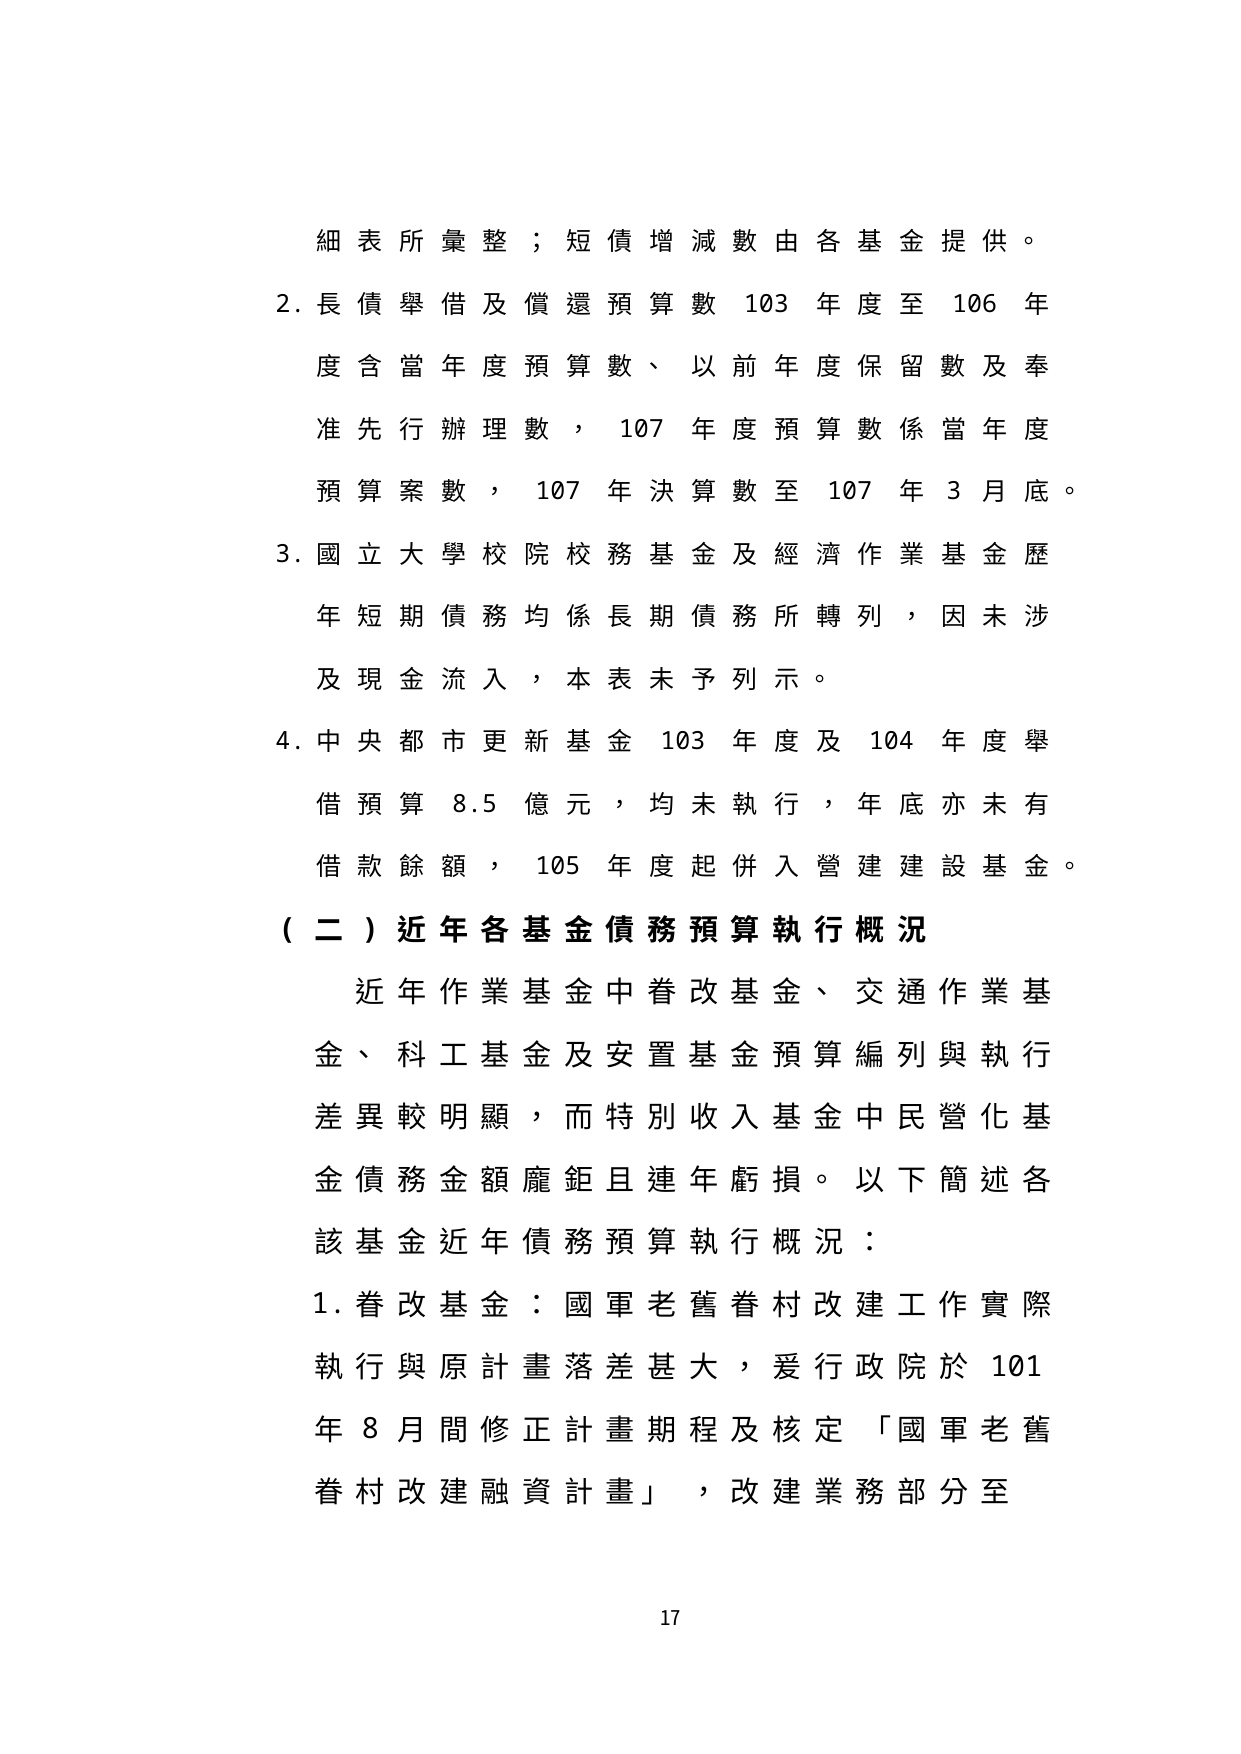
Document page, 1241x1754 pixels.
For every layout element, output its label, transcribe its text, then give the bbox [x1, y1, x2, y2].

text 近年作業基金中眷改基金、交通作業基金、科工基金及安置基金預算編列與執行差異較明顯，而特別收入基金中民營化基金債務金額龐鉅且連年虧損。以下簡述各該基金近年債務預算執行概況： [271, 948, 1058, 1261]
text 2.長債舉借及償還預算數103年度至106年度含當年度預算數、以前年度保留數及奉准先行辦理數，107年度預算數係當年度預算案數，107年決算數至107年3月底。 [183, 261, 1058, 511]
text 細表所彙整；短債增減數由各基金提供。 [183, 198, 1058, 261]
text 3.國立大學校院校務基金及經濟作業基金歷年短期債務均係長期債務所轉列，因未涉及現金流入，本表未予列示。 [183, 511, 1058, 698]
text 1.眷改基金：國軍老舊眷村改建工作實際執行與原計畫落差甚大，爰行政院於101年8月間修正計畫期程及核定「國軍老舊眷村改建融資計畫」，改建業務部分至 [271, 1261, 1058, 1511]
text 4.中央都市更新基金103年度及104年度舉借預算8.5億元，均未執行，年底亦未有借款餘額，105年度起併入營建建設基金。 [183, 698, 1058, 886]
text (二)近年各基金債務預算執行概況 [242, 886, 1058, 948]
